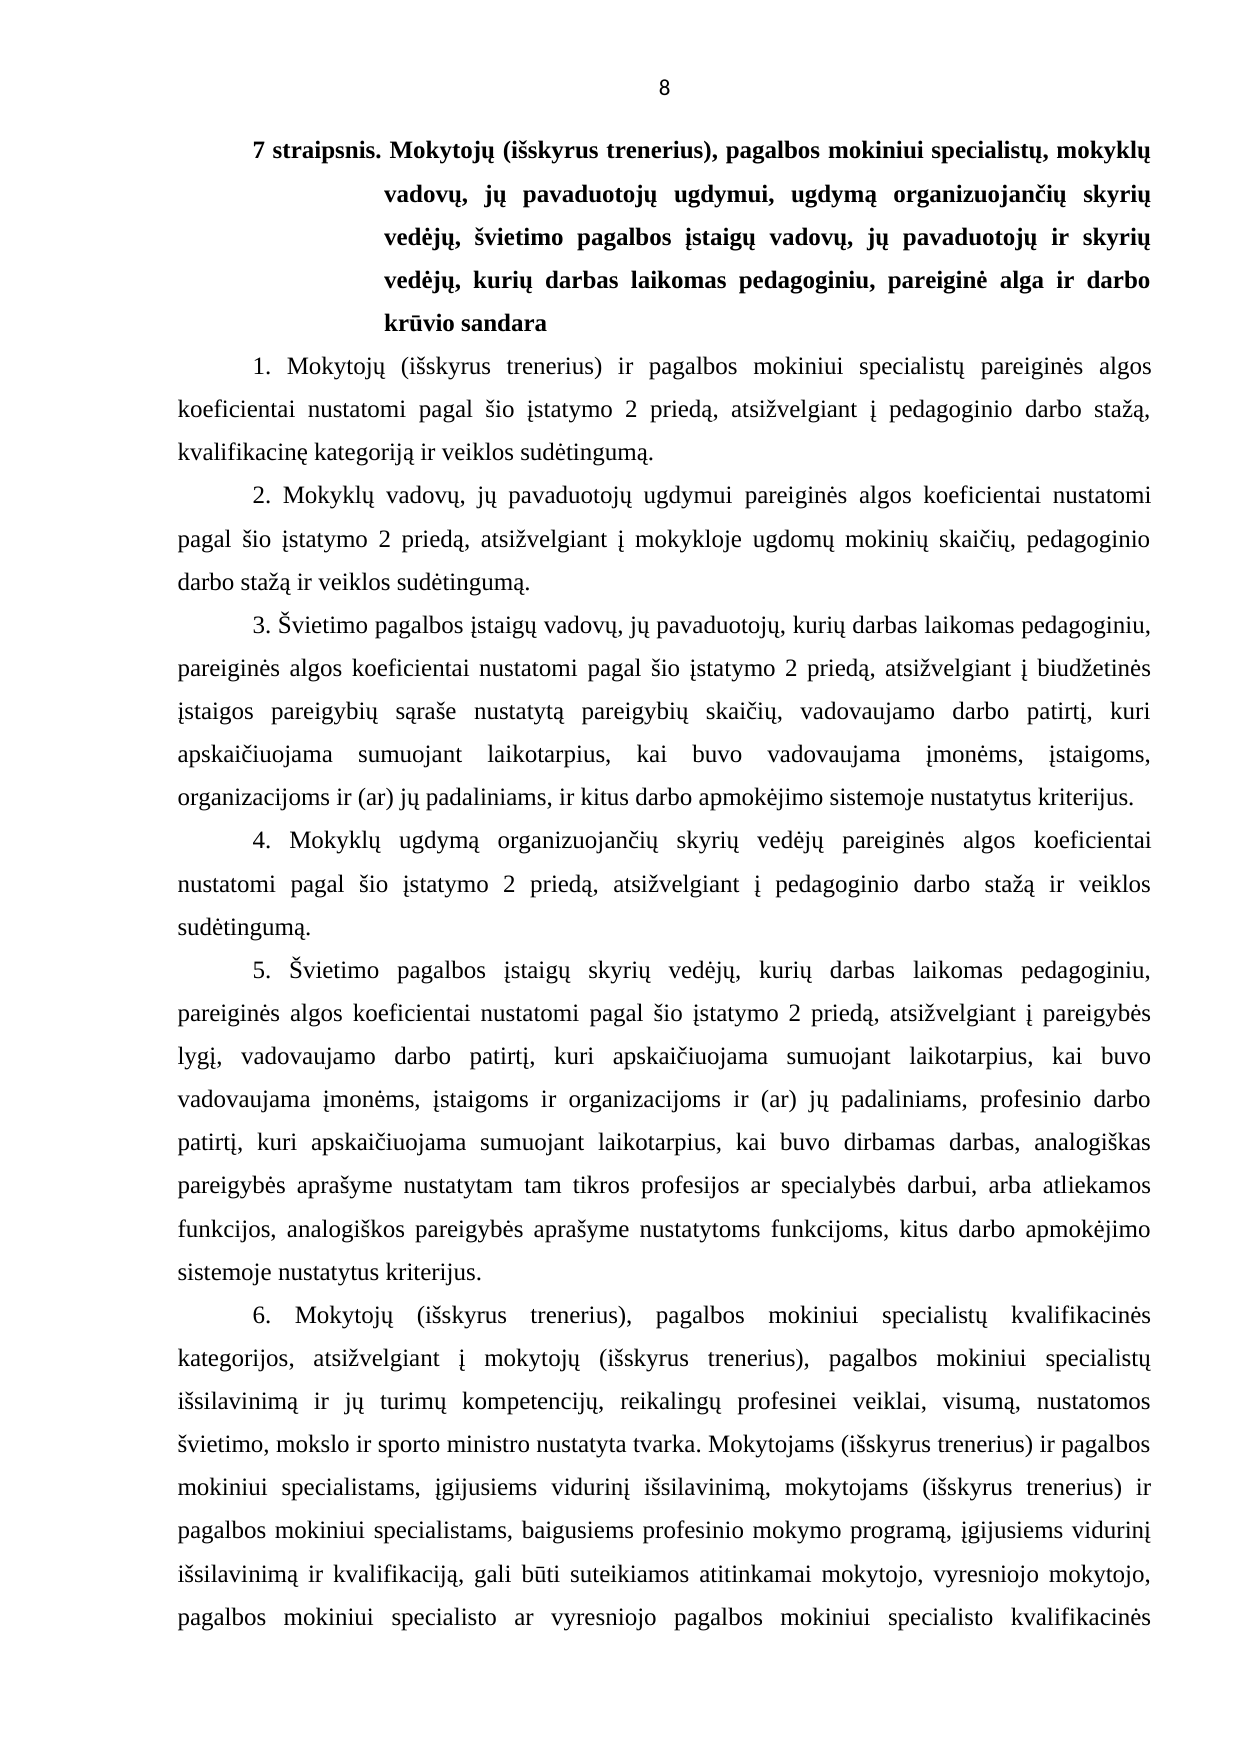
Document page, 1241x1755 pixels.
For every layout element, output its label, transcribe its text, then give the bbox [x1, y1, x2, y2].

text 5. Švietimo pagalbos įstaigų skyrių vedėjų, kurių darbas laikomas pedagoginiu, pareiginės algos koeficientai nustatomi pagal šio įstatymo 2 priedą, atsižvelgiant į pareigybės lygį, vadovaujamo darbo patirtį, kuri apskaičiuojama sumuojant laikotarpius, kai buvo vadovaujama įmonėms, įstaigoms ir organizacijoms ir (ar) jų padaliniams, profesinio darbo patirtį, kuri apskaičiuojama sumuojant laikotarpius, kai buvo dirbamas darbas, analogiškas pareigybės aprašyme nustatytam tam tikros profesijos ar specialybės darbui, arba atliekamos funkcijos, analogiškos pareigybės aprašyme nustatytoms funkcijoms, kitus darbo apmokėjimo sistemoje nustatytus kriterijus. [177, 955, 1152, 1286]
text 6. Mokytojų (išskyrus trenerius), pagalbos mokiniui specialistų kvalifikacinės kategorijos, atsižvelgiant į mokytojų (išskyrus trenerius), pagalbos mokiniui specialistų išsilavinimą ir jų turimų kompetencijų, reikalingų profesinei veiklai, visumą, nustatomos švietimo, mokslo ir sporto ministro nustatyta tvarka. Mokytojams (išskyrus trenerius) ir pagalbos mokiniui specialistams, įgijusiems vidurinį išsilavinimą, mokytojams (išskyrus trenerius) ir pagalbos mokiniui specialistams, baigusiems profesinio mokymo programą, įgijusiems vidurinį išsilavinimą ir kvalifikaciją, gali būti suteikiamos atitinkamai mokytojo, vyresniojo mokytojo, pagalbos mokiniui specialisto ar vyresniojo pagalbos mokiniui specialisto kvalifikacinės [177, 1300, 1152, 1631]
text 3. Švietimo pagalbos įstaigų vadovų, jų pavaduotojų, kurių darbas laikomas pedagoginiu, pareiginės algos koeficientai nustatomi pagal šio įstatymo 2 priedą, atsižvelgiant į biudžetinės įstaigos pareigybių sąraše nustatytą pareigybių skaičių, vadovaujamo darbo patirtį, kuri apskaičiuojama sumuojant laikotarpius, kai buvo vadovaujama įmonėms, įstaigoms, organizacijoms ir (ar) jų padaliniams, ir kitus darbo apmokėjimo sistemoje nustatytus kriterijus. [177, 610, 1152, 811]
text 2. Mokyklų vadovų, jų pavaduotojų ugdymui pareiginės algos koeficientai nustatomi pagal šio įstatymo 2 priedą, atsižvelgiant į mokykloje ugdomų mokinių skaičių, pedagoginio darbo stažą ir veiklos sudėtingumą. [177, 481, 1152, 596]
text 4. Mokyklų ugdymą organizuojančių skyrių vedėjų pareiginės algos koeficientai nustatomi pagal šio įstatymo 2 priedą, atsižvelgiant į pedagoginio darbo stažą ir veiklos sudėtingumą. [177, 826, 1152, 941]
text 1. Mokytojų (išskyrus trenerius) ir pagalbos mokiniui specialistų pareiginės algos koeficientai nustatomi pagal šio įstatymo 2 priedą, atsižvelgiant į pedagoginio darbo stažą, kvalifikacinę kategoriją ir veiklos sudėtingumą. [177, 351, 1152, 466]
text 7 straipsnis. Mokytojų (išskyrus trenerius), pagalbos mokiniui specialistų, mokyklų vadovų, jų pavaduotojų ugdymui, ugdymą organizuojančių skyrių vedėjų, švietimo pagalbos įstaigų vadovų, jų pavaduotojų ir skyrių vedėjų, kurių darbas laikomas pedagoginiu, pareiginė alga ir darbo krūvio sandara [252, 136, 1152, 337]
